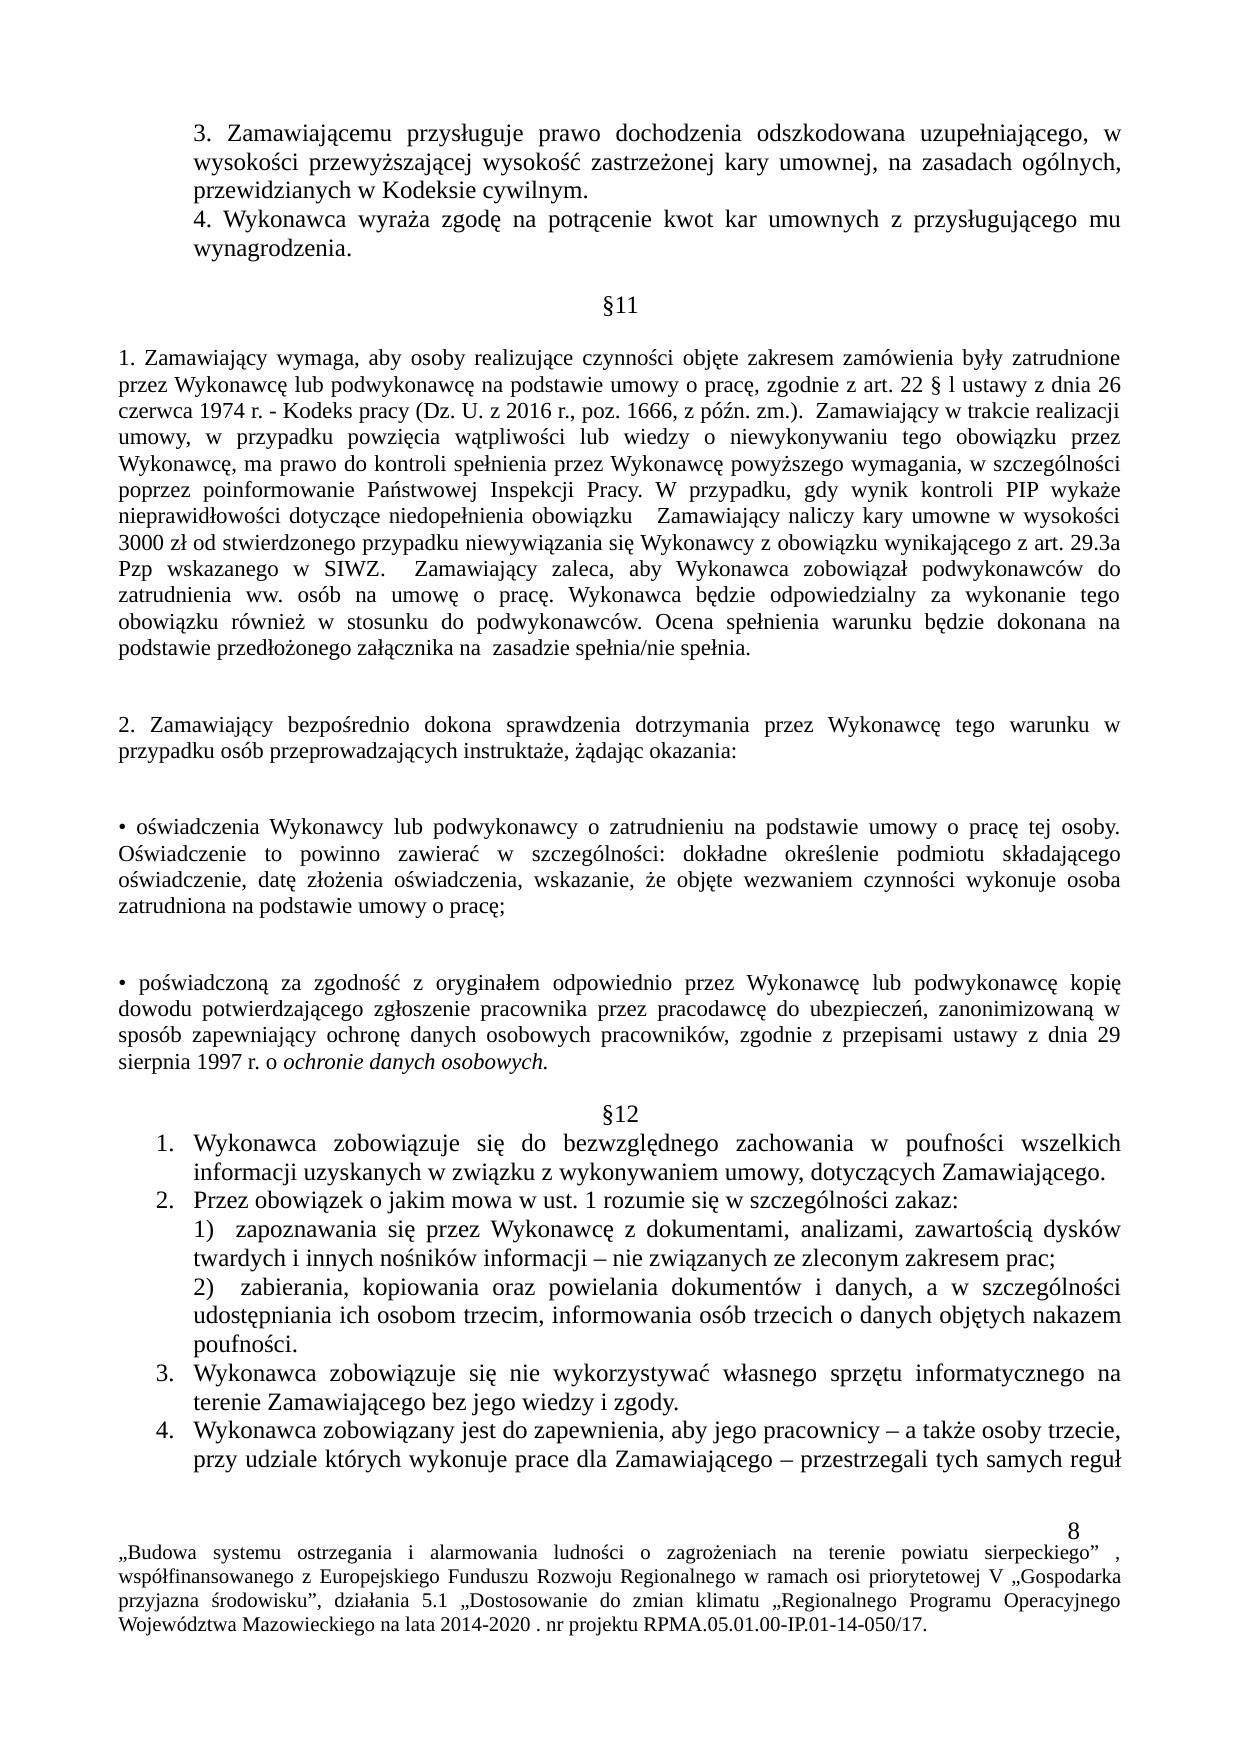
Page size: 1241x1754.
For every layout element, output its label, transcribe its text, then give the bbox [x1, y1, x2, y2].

list 4. Wykonawca wyraża zgodę na potrącenie kwot kar umownych z przysługującego mu wynagrodzenia. [156, 204, 1122, 262]
text • poświadczoną za zgodność z oryginałem odpowiednio przez Wykonawcę lub podwykonawcę kopię dowodu potwierdzającego zgłoszenie pracownika przez pracodawcę do ubezpieczeń, zanonimizowaną w sposób zapewniający ochronę danych osobowych pracowników, zgodnie z przepisami ustawy z dnia 29 sierpnia 1997 r. o ochronie danych osobowych. [118, 969, 1122, 1074]
list 1) zapoznawania się przez Wykonawcę z dokumentami, analizami, zawartością dysków twardych i innych nośników informacji – nie związanych ze zleconym zakresem prac; [156, 1214, 1122, 1272]
text 2. Zamawiający bezpośrednio dokona sprawdzenia dotrzymania przez Wykonawcę tego warunku w przypadku osób przeprowadzających instruktaże, żądając okazania: [118, 711, 1122, 763]
text 1. Zamawiający wymaga, aby osoby realizujące czynności objęte zakresem zamówienia były zatrudnione przez Wykonawcę lub podwykonawcę na podstawie umowy o pracę, zgodnie z art. 22 § l ustawy z dnia 26 czerwca 1974 r. - Kodeks pracy (Dz. U. z 2016 r., poz. 1666, z późn. zm.). Zamawiający w trakcie realizacji umowy, w przypadku powzięcia wątpliwości lub wiedzy o niewykonywaniu tego obowiązku przez Wykonawcę, ma prawo do kontroli spełnienia przez Wykonawcę powyższego wymagania, w szczególności poprzez poinformowanie Państwowej Inspekcji Pracy. W przypadku, gdy wynik kontroli PIP wykaże nieprawidłowości dotyczące niedopełnienia obowiązku Zamawiający naliczy kary umowne w wysokości 3000 zł od stwierdzonego przypadku niewywiązania się Wykonawcy z obowiązku wynikającego z art. 29.3a Pzp wskazanego w SIWZ. Zamawiający zaleca, aby Wykonawca zobowiązał podwykonawców do zatrudnienia ww. osób na umowę o pracę. Wykonawca będzie odpowiedzialny za wykonanie tego obowiązku również w stosunku do podwykonawców. Ocena spełnienia warunku będzie dokonana na podstawie przedłożonego załącznika na zasadzie spełnia/nie spełnia. [118, 344, 1122, 661]
list Wykonawca zobowiązany jest do zapewnienia, aby jego pracownicy – a także osoby trzecie, przy udziale których wykonuje prace dla Zamawiającego – przestrzegali tych samych reguł [156, 1415, 1122, 1473]
list 3. Zamawiającemu przysługuje prawo dochodzenia odszkodowana uzupełniającego, w wysokości przewyższającej wysokość zastrzeżonej kary umownej, na zasadach ogólnych, przewidzianych w Kodeksie cywilnym. [156, 118, 1122, 204]
text §12 [118, 1099, 1122, 1128]
list Wykonawca zobowiązuje się do bezwzględnego zachowania w poufności wszelkich informacji uzyskanych w związku z wykonywaniem umowy, dotyczących Zamawiającego. [156, 1128, 1122, 1185]
list Wykonawca zobowiązuje się nie wykorzystywać własnego sprzętu informatycznego na terenie Zamawiającego bez jego wiedzy i zgody. [156, 1358, 1122, 1415]
list 2) zabierania, kopiowania oraz powielania dokumentów i danych, a w szczególności udostępniania ich osobom trzecim, informowania osób trzecich o danych objętych nakazem poufności. [156, 1272, 1122, 1358]
text • oświadczenia Wykonawcy lub podwykonawcy o zatrudnieniu na podstawie umowy o pracę tej osoby. Oświadczenie to powinno zawierać w szczególności: dokładne określenie podmiotu składającego oświadczenie, datę złożenia oświadczenia, wskazanie, że objęte wezwaniem czynności wykonuje osoba zatrudniona na podstawie umowy o pracę; [118, 813, 1122, 919]
text §11 [118, 291, 1122, 319]
list Przez obowiązek o jakim mowa w ust. 1 rozumie się w szczególności zakaz: [156, 1185, 1122, 1214]
